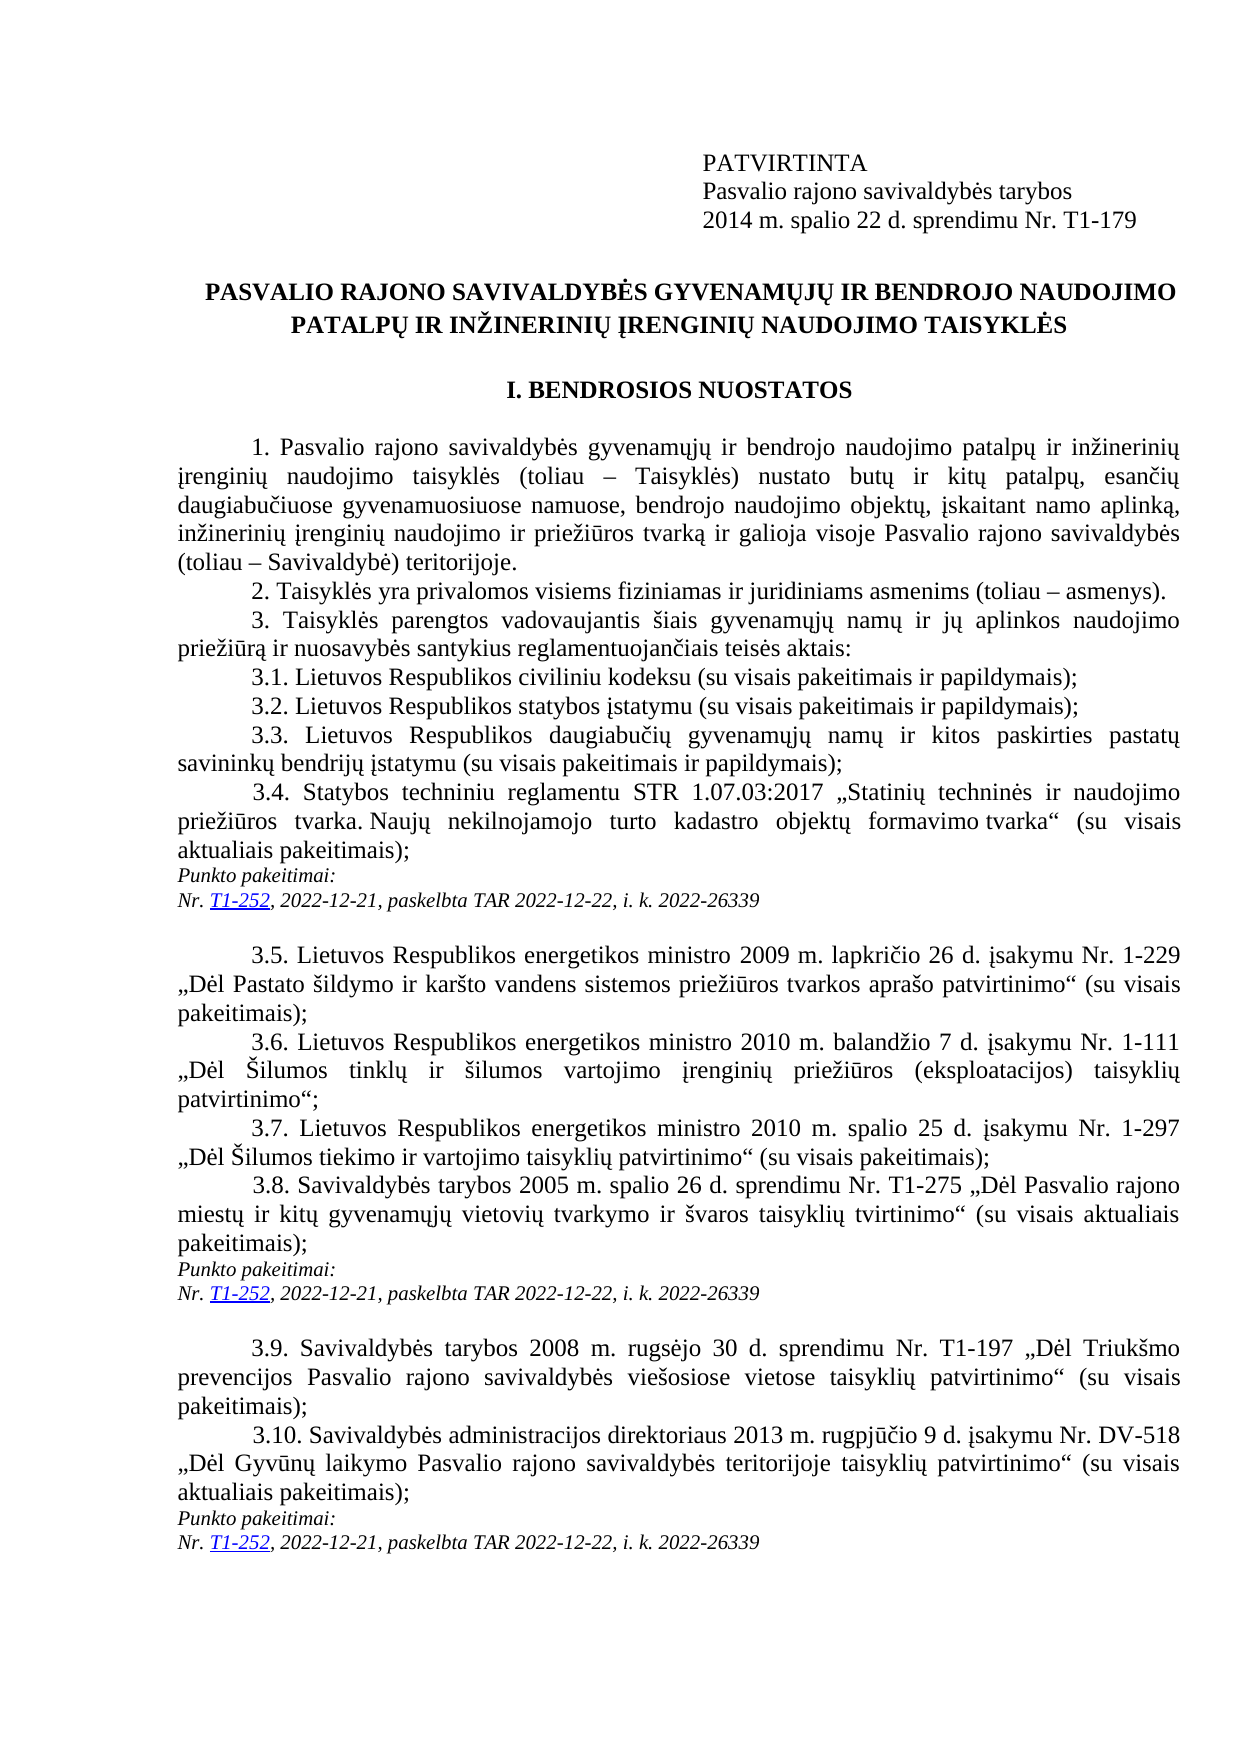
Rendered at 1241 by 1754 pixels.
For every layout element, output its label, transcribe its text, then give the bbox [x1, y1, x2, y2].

text 3.8. Savivaldybės tarybos 2005 m. spalio 26 d. sprendimu Nr. T1-275 „Dėl Pasvalio rajono miestų ir kitų gyvenamųjų vietovių tvarkymo ir švaros taisyklių tvirtinimo“ (su visais aktualiais pakeitimais); [177, 1170, 1181, 1257]
text Punkto pakeitimai: [177, 1257, 1181, 1281]
text 3.7. Lietuvos Respublikos energetikos ministro 2010 m. spalio 25 d. įsakymu Nr. 1-297 „Dėl Šilumos tiekimo ir vartojimo taisyklių patvirtinimo“ (su visais pakeitimais); [177, 1113, 1181, 1170]
text 3.2. Lietuvos Respublikos statybos įstatymu (su visais pakeitimais ir papildymais); [177, 691, 1181, 720]
text Nr. T1-252, 2022-12-21, paskelbta TAR 2022-12-22, i. k. 2022-26339 [177, 1530, 1181, 1554]
text 2014 m. spalio 22 d. sprendimu Nr. T1-179 [627, 205, 1181, 234]
text 3.3. Lietuvos Respublikos daugiabučių gyvenamųjų namų ir kitos paskirties pastatų savininkų bendrijų įstatymu (su visais pakeitimais ir papildymais); [177, 720, 1181, 777]
text 3.10. Savivaldybės administracijos direktoriaus 2013 m. rugpjūčio 9 d. įsakymu Nr. DV-518 „Dėl Gyvūnų laikymo Pasvalio rajono savivaldybės teritorijoje taisyklių patvirtinimo“ (su visais aktualiais pakeitimais); [177, 1420, 1181, 1506]
text 3.9. Savivaldybės tarybos 2008 m. rugsėjo 30 d. sprendimu Nr. T1-197 „Dėl Triukšmo prevencijos Pasvalio rajono savivaldybės viešosiose vietose taisyklių patvirtinimo“ (su visais pakeitimais); [177, 1333, 1181, 1420]
text 1. Pasvalio rajono savivaldybės gyvenamųjų ir bendrojo naudojimo patalpų ir inžinerinių įrenginių naudojimo taisyklės (toliau – Taisyklės) nustato butų ir kitų patalpų, esančių daugiabučiuose gyvenamuosiuose namuose, bendrojo naudojimo objektų, įskaitant namo aplinką, inžinerinių įrenginių naudojimo ir priežiūros tvarką ir galioja visoje Pasvalio rajono savivaldybės (toliau – Savivaldybė) teritorijoje. [177, 432, 1181, 576]
text 3.5. Lietuvos Respublikos energetikos ministro 2009 m. lapkričio 26 d. įsakymu Nr. 1-229 „Dėl Pastato šildymo ir karšto vandens sistemos priežiūros tvarkos aprašo patvirtinimo“ (su visais pakeitimais); [177, 940, 1181, 1027]
text Punkto pakeitimai: [177, 863, 1181, 887]
text 3. Taisyklės parengtos vadovaujantis šiais gyvenamųjų namų ir jų aplinkos naudojimo priežiūrą ir nuosavybės santykius reglamentuojančiais teisės aktais: [177, 605, 1181, 662]
text 2. Taisyklės yra privalomos visiems fiziniamas ir juridiniams asmenims (toliau – asmenys). [177, 576, 1181, 605]
text 3.4. Statybos techniniu reglamentu STR 1.07.03:2017 „Statinių techninės ir naudojimo priežiūros tvarka. Naujų nekilnojamojo turto kadastro objektų formavimo tvarka“ (su visais aktualiais pakeitimais); [177, 777, 1181, 863]
text Punkto pakeitimai: [177, 1506, 1181, 1530]
text Nr. T1-252, 2022-12-21, paskelbta TAR 2022-12-22, i. k. 2022-26339 [177, 887, 1181, 912]
text 3.6. Lietuvos Respublikos energetikos ministro 2010 m. balandžio 7 d. įsakymu Nr. 1-111 „Dėl Šilumos tinklų ir šilumos vartojimo įrenginių priežiūros (eksploatacijos) taisyklių patvirtinimo“; [177, 1027, 1181, 1113]
text Nr. T1-252, 2022-12-21, paskelbta TAR 2022-12-22, i. k. 2022-26339 [177, 1281, 1181, 1305]
text Pasvalio rajono savivaldybės tarybos [627, 176, 1181, 205]
text PASVALIO RAJONO SAVIVALDYBĖS GYVENAMŲJŲ IR BENDROJO NAUDOJIMO PATALPŲ IR INŽINERINIŲ ĮRENGINIŲ NAUDOJIMO TAISYKLĖS [177, 274, 1181, 339]
text 3.1. Lietuvos Respublikos civiliniu kodeksu (su visais pakeitimais ir papildymais); [177, 662, 1181, 691]
text I. BENDROSIOS NUOSTATOS [177, 375, 1181, 403]
text PATVIRTINTA [627, 148, 1181, 176]
